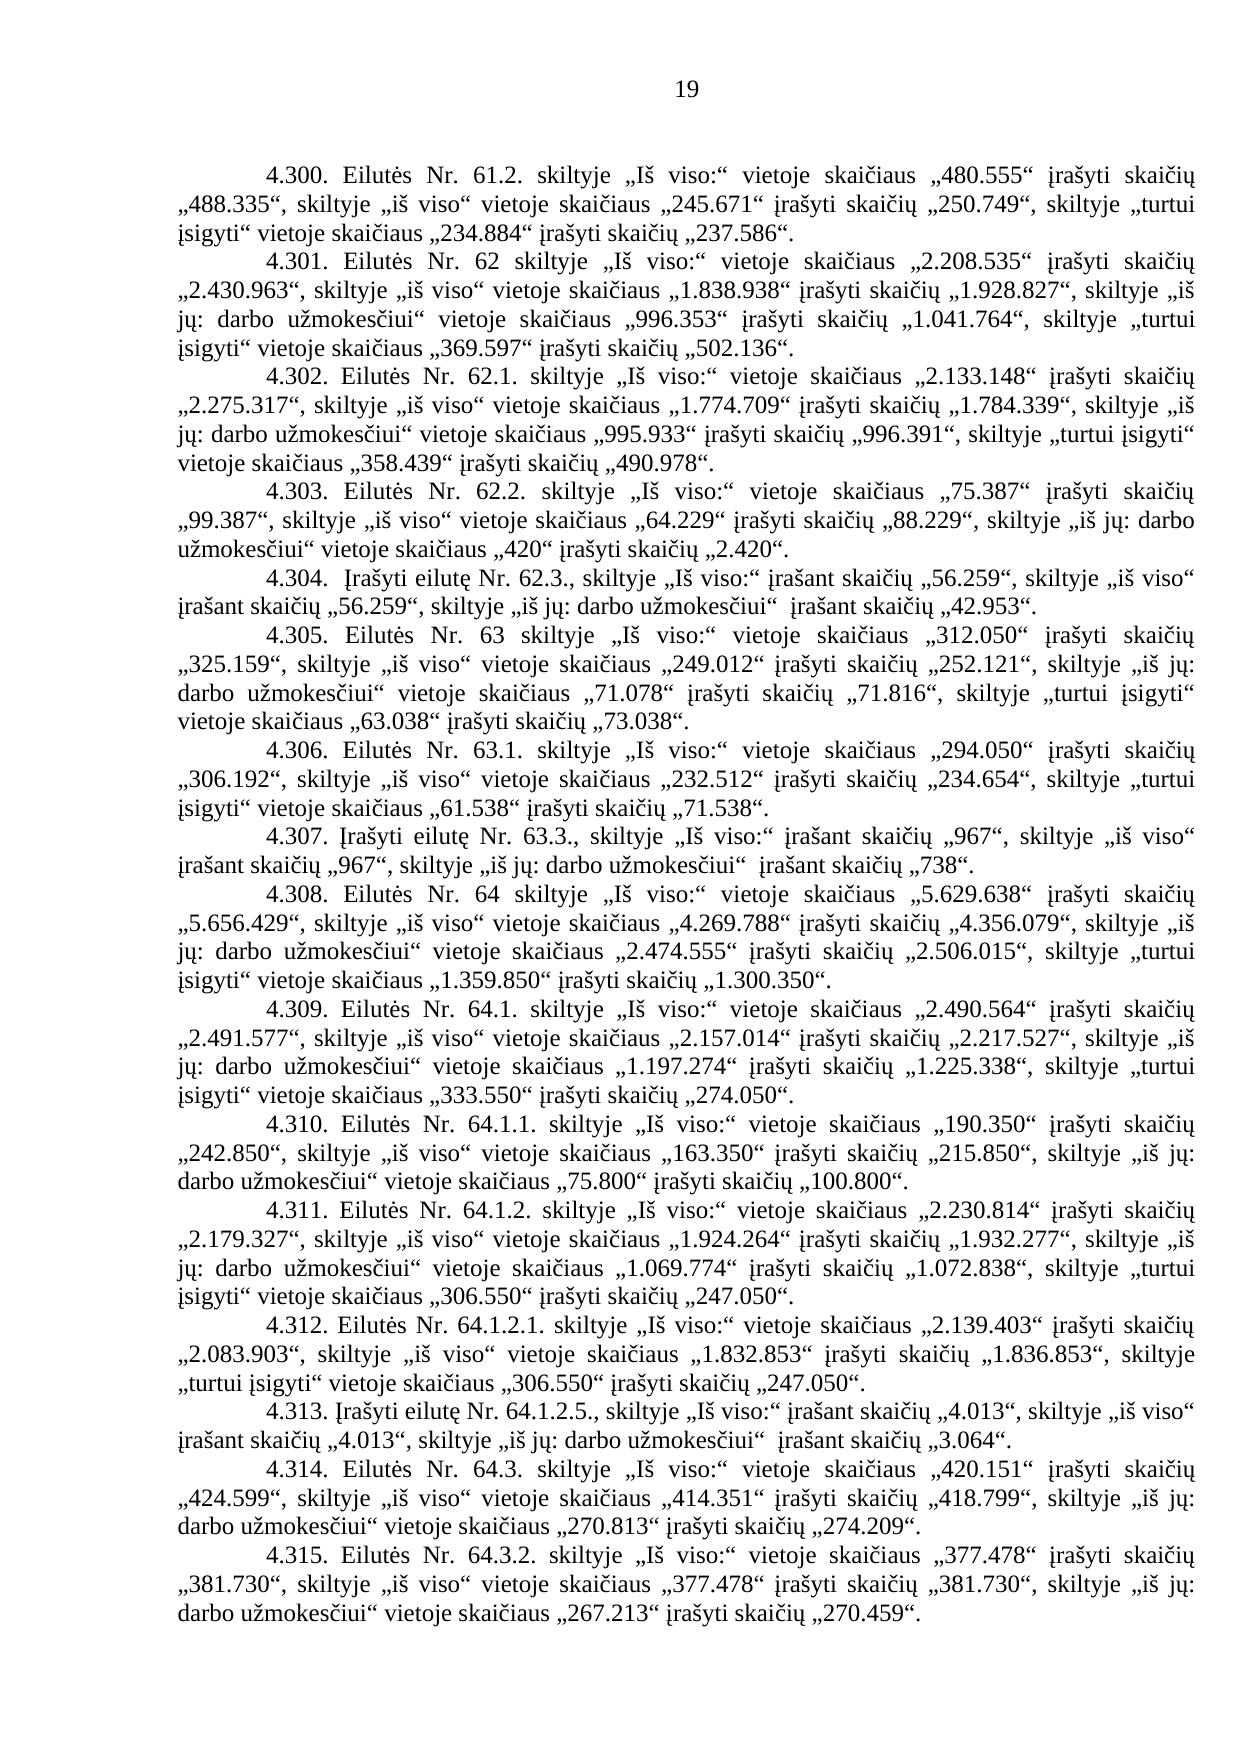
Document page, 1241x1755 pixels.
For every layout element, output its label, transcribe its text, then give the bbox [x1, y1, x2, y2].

text 4.312. Eilutės Nr. 64.1.2.1. skiltyje „Iš viso:“ vietoje skaičiaus „2.139.403“ įrašyti skaičių „2.083.903“, skiltyje „iš viso“ vietoje skaičiaus „1.832.853“ įrašyti skaičių „1.836.853“, skiltyje „turtui įsigyti“ vietoje skaičiaus „306.550“ įrašyti skaičių „247.050“. [177, 1310, 1196, 1396]
text 4.311. Eilutės Nr. 64.1.2. skiltyje „Iš viso:“ vietoje skaičiaus „2.230.814“ įrašyti skaičių „2.179.327“, skiltyje „iš viso“ vietoje skaičiaus „1.924.264“ įrašyti skaičių „1.932.277“, skiltyje „iš jų: darbo užmokesčiui“ vietoje skaičiaus „1.069.774“ įrašyti skaičių „1.072.838“, skiltyje „turtui įsigyti“ vietoje skaičiaus „306.550“ įrašyti skaičių „247.050“. [177, 1195, 1196, 1310]
text 4.308. Eilutės Nr. 64 skiltyje „Iš viso:“ vietoje skaičiaus „5.629.638“ įrašyti skaičių „5.656.429“, skiltyje „iš viso“ vietoje skaičiaus „4.269.788“ įrašyti skaičių „4.356.079“, skiltyje „iš jų: darbo užmokesčiui“ vietoje skaičiaus „2.474.555“ įrašyti skaičių „2.506.015“, skiltyje „turtui įsigyti“ vietoje skaičiaus „1.359.850“ įrašyti skaičių „1.300.350“. [177, 879, 1196, 994]
text 4.313. Įrašyti eilutę Nr. 64.1.2.5., skiltyje „Iš viso:“ įrašant skaičių „4.013“, skiltyje „iš viso“ įrašant skaičių „4.013“, skiltyje „iš jų: darbo užmokesčiui“ įrašant skaičių „3.064“. [177, 1396, 1196, 1454]
text 4.307. Įrašyti eilutę Nr. 63.3., skiltyje „Iš viso:“ įrašant skaičių „967“, skiltyje „iš viso“ įrašant skaičių „967“, skiltyje „iš jų: darbo užmokesčiui“ įrašant skaičių „738“. [177, 821, 1196, 879]
text 4.302. Eilutės Nr. 62.1. skiltyje „Iš viso:“ vietoje skaičiaus „2.133.148“ įrašyti skaičių „2.275.317“, skiltyje „iš viso“ vietoje skaičiaus „1.774.709“ įrašyti skaičių „1.784.339“, skiltyje „iš jų: darbo užmokesčiui“ vietoje skaičiaus „995.933“ įrašyti skaičių „996.391“, skiltyje „turtui įsigyti“ vietoje skaičiaus „358.439“ įrašyti skaičių „490.978“. [177, 361, 1196, 476]
text 4.304. Įrašyti eilutę Nr. 62.3., skiltyje „Iš viso:“ įrašant skaičių „56.259“, skiltyje „iš viso“ įrašant skaičių „56.259“, skiltyje „iš jų: darbo užmokesčiui“ įrašant skaičių „42.953“. [177, 563, 1196, 620]
text 4.315. Eilutės Nr. 64.3.2. skiltyje „Iš viso:“ vietoje skaičiaus „377.478“ įrašyti skaičių „381.730“, skiltyje „iš viso“ vietoje skaičiaus „377.478“ įrašyti skaičių „381.730“, skiltyje „iš jų: darbo užmokesčiui“ vietoje skaičiaus „267.213“ įrašyti skaičių „270.459“. [177, 1540, 1196, 1626]
text 4.305. Eilutės Nr. 63 skiltyje „Iš viso:“ vietoje skaičiaus „312.050“ įrašyti skaičių „325.159“, skiltyje „iš viso“ vietoje skaičiaus „249.012“ įrašyti skaičių „252.121“, skiltyje „iš jų: darbo užmokesčiui“ vietoje skaičiaus „71.078“ įrašyti skaičių „71.816“, skiltyje „turtui įsigyti“ vietoje skaičiaus „63.038“ įrašyti skaičių „73.038“. [177, 620, 1196, 735]
text 4.303. Eilutės Nr. 62.2. skiltyje „Iš viso:“ vietoje skaičiaus „75.387“ įrašyti skaičių „99.387“, skiltyje „iš viso“ vietoje skaičiaus „64.229“ įrašyti skaičių „88.229“, skiltyje „iš jų: darbo užmokesčiui“ vietoje skaičiaus „420“ įrašyti skaičių „2.420“. [177, 476, 1196, 563]
text 4.300. Eilutės Nr. 61.2. skiltyje „Iš viso:“ vietoje skaičiaus „480.555“ įrašyti skaičių „488.335“, skiltyje „iš viso“ vietoje skaičiaus „245.671“ įrašyti skaičių „250.749“, skiltyje „turtui įsigyti“ vietoje skaičiaus „234.884“ įrašyti skaičių „237.586“. [177, 160, 1196, 246]
text 4.314. Eilutės Nr. 64.3. skiltyje „Iš viso:“ vietoje skaičiaus „420.151“ įrašyti skaičių „424.599“, skiltyje „iš viso“ vietoje skaičiaus „414.351“ įrašyti skaičių „418.799“, skiltyje „iš jų: darbo užmokesčiui“ vietoje skaičiaus „270.813“ įrašyti skaičių „274.209“. [177, 1454, 1196, 1540]
text 4.301. Eilutės Nr. 62 skiltyje „Iš viso:“ vietoje skaičiaus „2.208.535“ įrašyti skaičių „2.430.963“, skiltyje „iš viso“ vietoje skaičiaus „1.838.938“ įrašyti skaičių „1.928.827“, skiltyje „iš jų: darbo užmokesčiui“ vietoje skaičiaus „996.353“ įrašyti skaičių „1.041.764“, skiltyje „turtui įsigyti“ vietoje skaičiaus „369.597“ įrašyti skaičių „502.136“. [177, 246, 1196, 361]
text 4.310. Eilutės Nr. 64.1.1. skiltyje „Iš viso:“ vietoje skaičiaus „190.350“ įrašyti skaičių „242.850“, skiltyje „iš viso“ vietoje skaičiaus „163.350“ įrašyti skaičių „215.850“, skiltyje „iš jų: darbo užmokesčiui“ vietoje skaičiaus „75.800“ įrašyti skaičių „100.800“. [177, 1109, 1196, 1195]
text 4.306. Eilutės Nr. 63.1. skiltyje „Iš viso:“ vietoje skaičiaus „294.050“ įrašyti skaičių „306.192“, skiltyje „iš viso“ vietoje skaičiaus „232.512“ įrašyti skaičių „234.654“, skiltyje „turtui įsigyti“ vietoje skaičiaus „61.538“ įrašyti skaičių „71.538“. [177, 735, 1196, 821]
text 4.309. Eilutės Nr. 64.1. skiltyje „Iš viso:“ vietoje skaičiaus „2.490.564“ įrašyti skaičių „2.491.577“, skiltyje „iš viso“ vietoje skaičiaus „2.157.014“ įrašyti skaičių „2.217.527“, skiltyje „iš jų: darbo užmokesčiui“ vietoje skaičiaus „1.197.274“ įrašyti skaičių „1.225.338“, skiltyje „turtui įsigyti“ vietoje skaičiaus „333.550“ įrašyti skaičių „274.050“. [177, 994, 1196, 1109]
